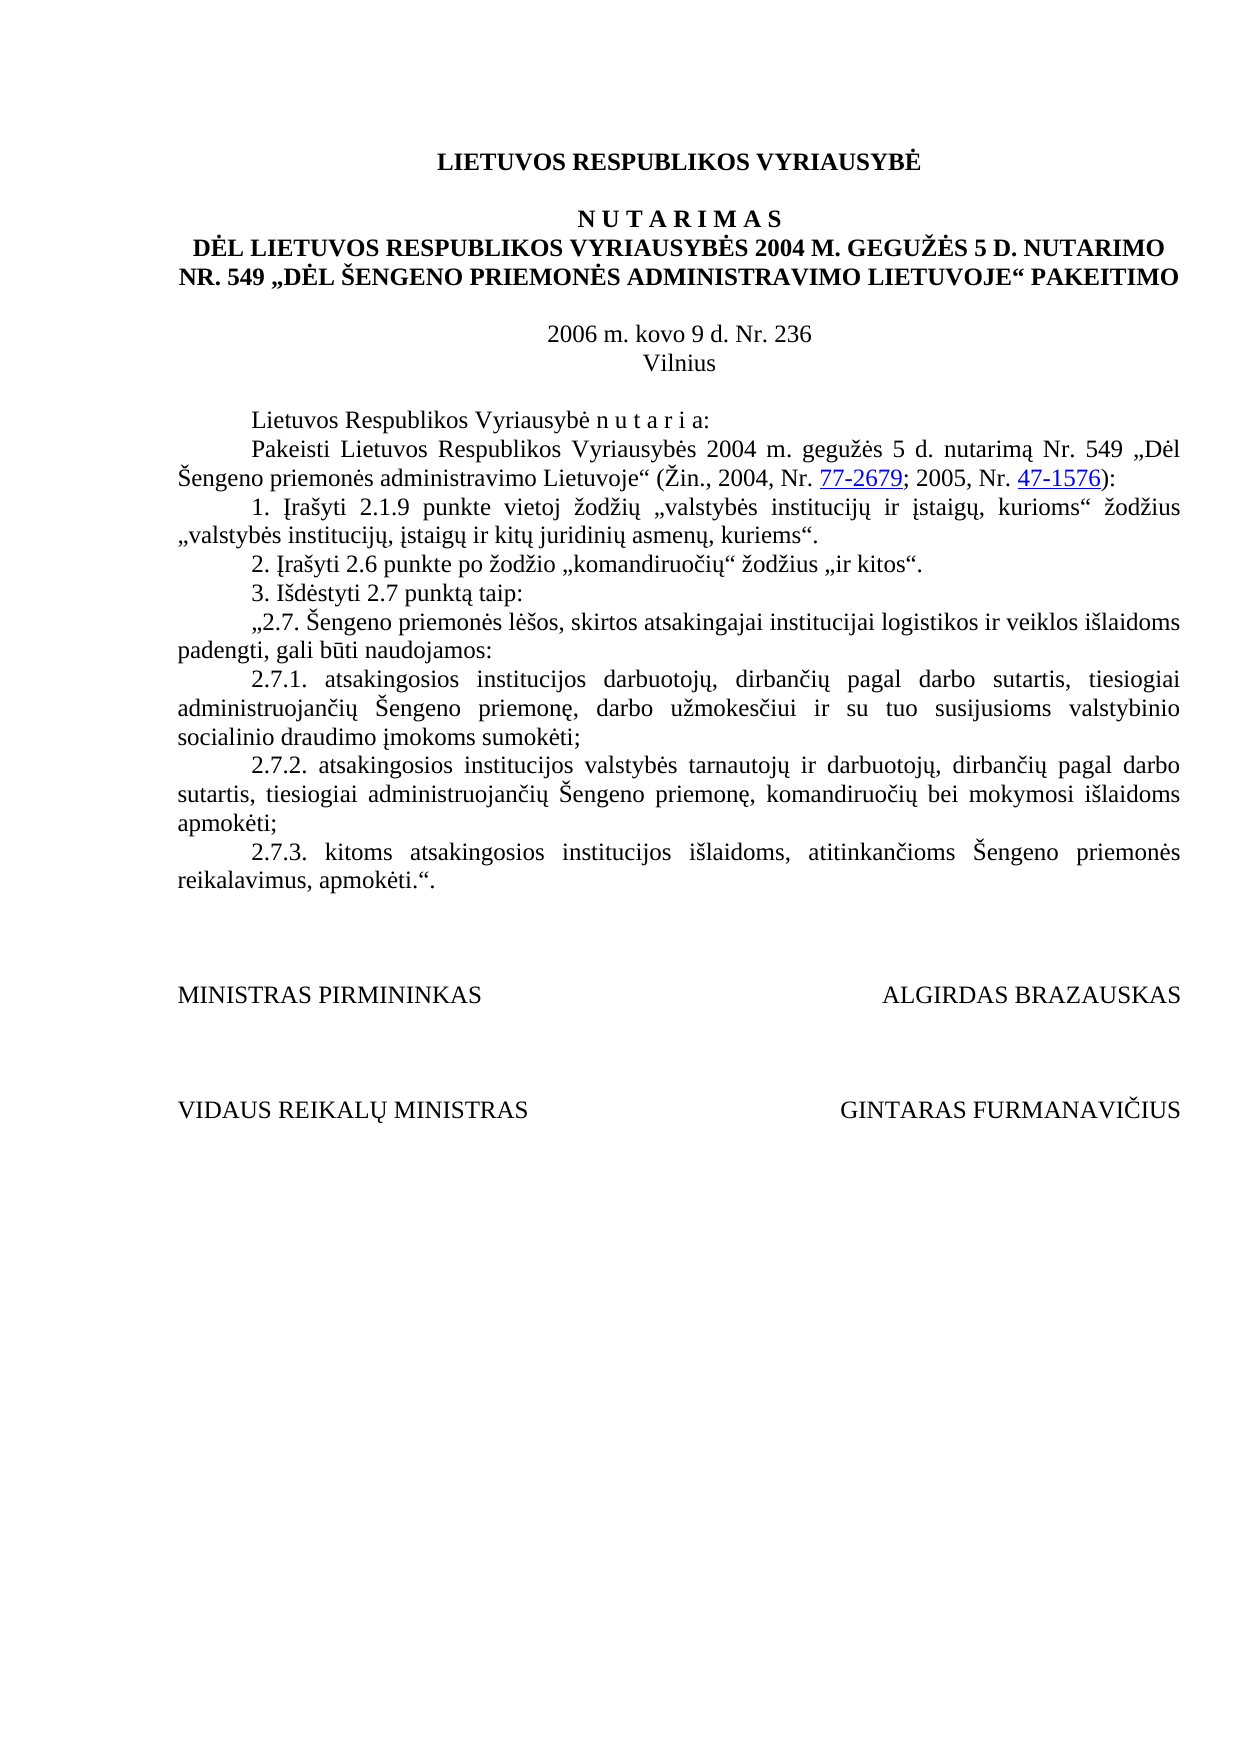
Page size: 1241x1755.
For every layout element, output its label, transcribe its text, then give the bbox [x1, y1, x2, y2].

text Pakeisti Lietuvos Respublikos Vyriausybės 2004 m. gegužės 5 d. nutarimą Nr. 549 „Dėl Šengeno priemonės administravimo Lietuvoje“ (Žin., 2004, Nr. 77-2679; 2005, Nr. 47-1576): [177, 434, 1181, 492]
text 2006 m. kovo 9 d. Nr. 236 [177, 319, 1181, 348]
text DĖL LIETUVOS RESPUBLIKOS VYRIAUSYBĖS 2004 M. GEGUŽĖS 5 D. NUTARIMO NR. 549 „DĖL ŠENGENO PRIEMONĖS ADMINISTRAVIMO LIETUVOJE“ PAKEITIMO [177, 233, 1181, 291]
text 1. Įrašyti 2.1.9 punkte vietoj žodžių „valstybės institucijų ir įstaigų, kurioms“ žodžius „valstybės institucijų, įstaigų ir kitų juridinių asmenų, kuriems“. [177, 492, 1181, 549]
text MINISTRAS PIRMININKAS ALGIRDAS BRAZAUSKAS [177, 981, 1181, 1009]
text „2.7. Šengeno priemonės lėšos, skirtos atsakingajai institucijai logistikos ir veiklos išlaidoms padengti, gali būti naudojamos: [177, 607, 1181, 664]
text 3. Išdėstyti 2.7 punktą taip: [177, 578, 1181, 607]
text VIDAUS REIKALŲ MINISTRAS GINTARAS FURMANAVIČIUS [177, 1096, 1181, 1124]
text Vilnius [177, 348, 1181, 377]
text LIETUVOS RESPUBLIKOS VYRIAUSYBĖ [177, 147, 1181, 176]
text 2.7.1. atsakingosios institucijos darbuotojų, dirbančių pagal darbo sutartis, tiesiogiai administruojančių Šengeno priemonę, darbo užmokesčiui ir su tuo susijusioms valstybinio socialinio draudimo įmokoms sumokėti; [177, 664, 1181, 751]
text 2. Įrašyti 2.6 punkte po žodžio „komandiruočių“ žodžius „ir kitos“. [177, 549, 1181, 578]
text 2.7.2. atsakingosios institucijos valstybės tarnautojų ir darbuotojų, dirbančių pagal darbo sutartis, tiesiogiai administruojančių Šengeno priemonę, komandiruočių bei mokymosi išlaidoms apmokėti; [177, 751, 1181, 837]
text Lietuvos Respublikos Vyriausybė nutaria: [177, 406, 1181, 434]
text N U T A R I M A S [177, 204, 1181, 233]
text 2.7.3. kitoms atsakingosios institucijos išlaidoms, atitinkančioms Šengeno priemonės reikalavimus, apmokėti.“. [177, 837, 1181, 894]
